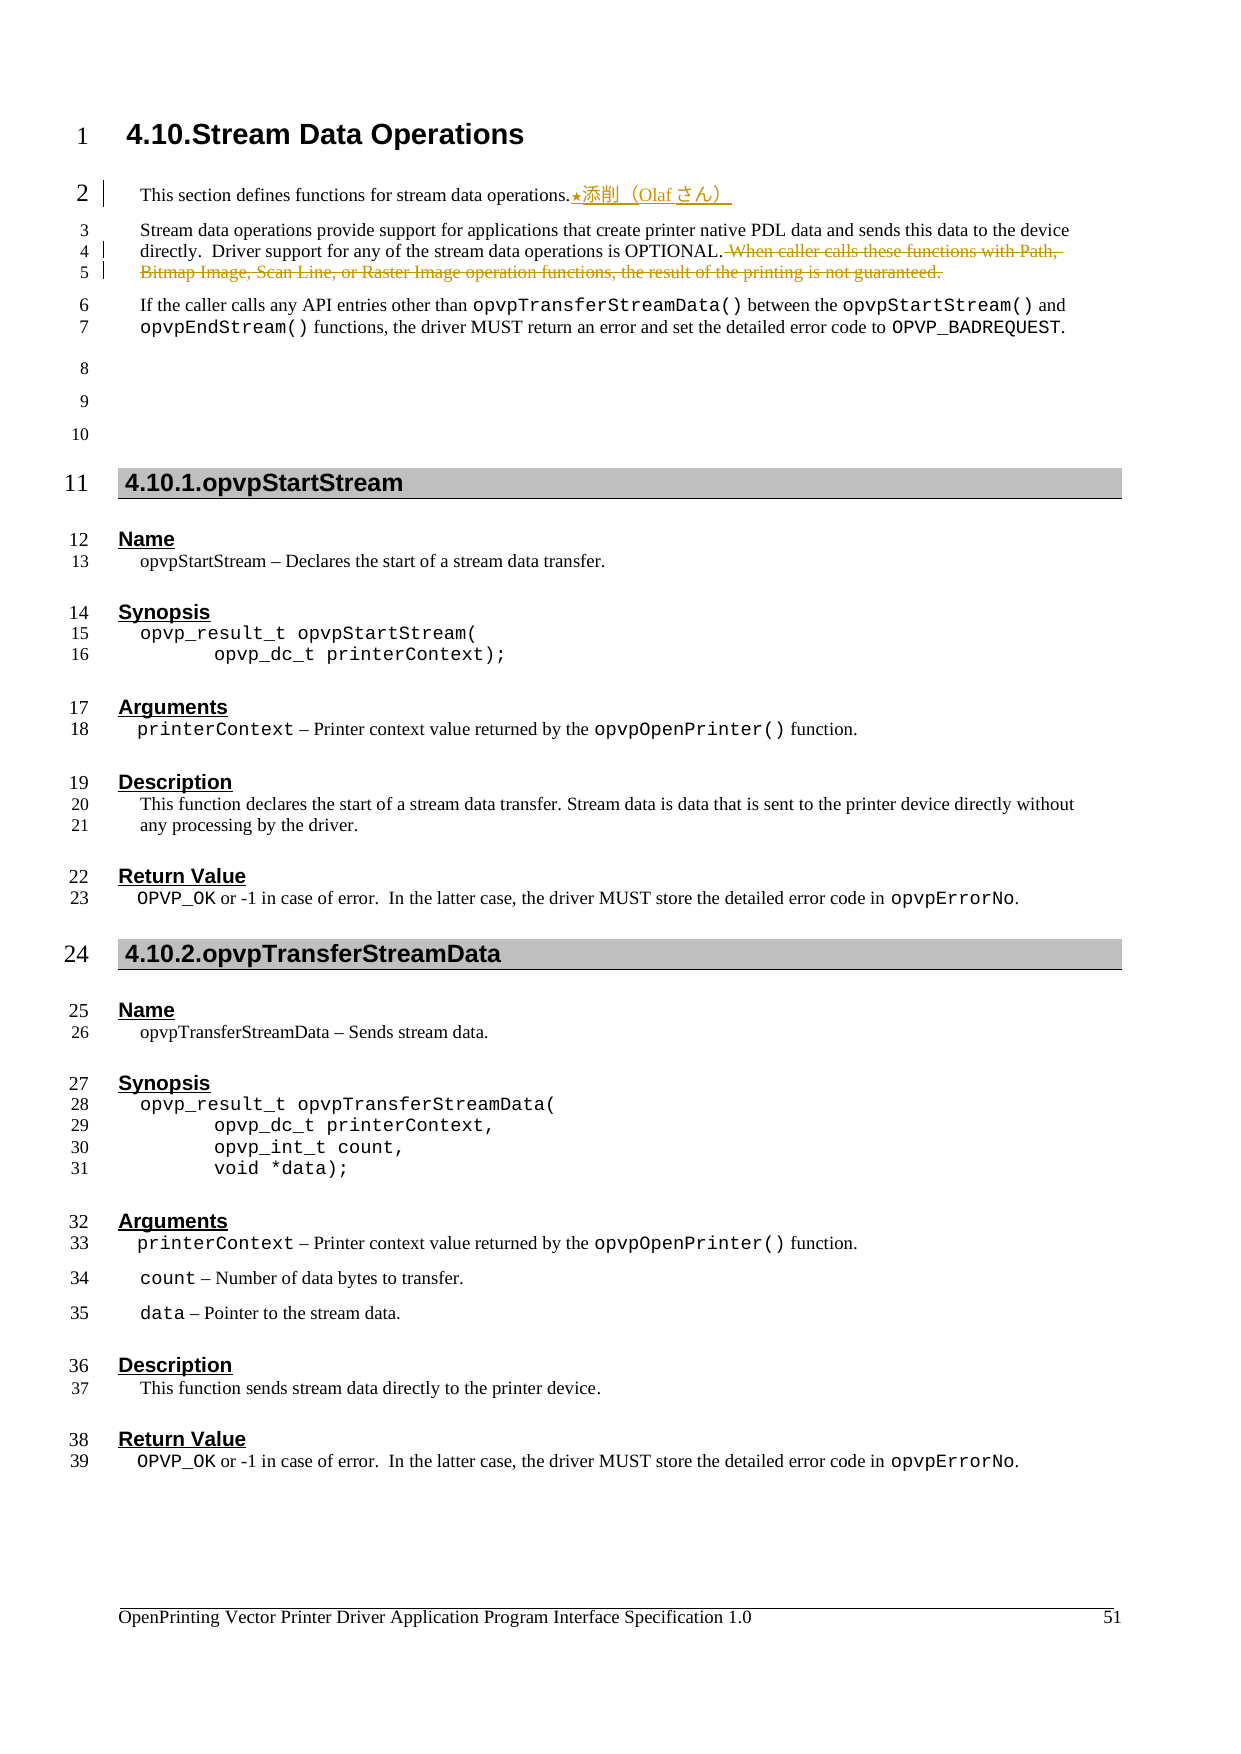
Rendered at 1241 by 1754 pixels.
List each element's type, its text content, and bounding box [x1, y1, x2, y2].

text OPVP_OK or -1 in case of error. In the latter case, the driver MUST store the detailed error code in opvpErrorNo. [137, 888, 1103, 910]
subtitle Return Value [118, 864, 1122, 888]
text opvp_result_t opvpTransferStreamData( opvp_dc_t printerContext, opvp_int_t count, void *data); [140, 1095, 1100, 1180]
text This section defines functions for stream data operations.★添削（Olafさん） [140, 180, 1100, 207]
text opvpTransferStreamData – Sends stream data. [140, 1022, 1100, 1043]
text Stream data operations provide support for applications that create printer native PDL data and sends this data to the device directly. Driver support for any of the stream data operations is OPTIONAL. [140, 220, 1100, 282]
subtitle Description [118, 1354, 1122, 1377]
subtitle Arguments [118, 696, 1122, 719]
subtitle Arguments [118, 1209, 1122, 1232]
subtitle Stream Data Operations [118, 118, 1122, 151]
text data – Pointer to the stream data. [140, 1302, 1100, 1325]
subtitle opvpTransferStreamData [118, 939, 1122, 969]
text count – Number of data bytes to transfer. [140, 1267, 1100, 1290]
text If the caller calls any API entries other than opvpTransferStreamData() between the opvpStartStream() and opvpEndStream() functions, the driver MUST return an error and set the detailed error code to OPVP_BADREQUEST. [140, 294, 1100, 339]
text This function sends stream data directly to the printer device. [140, 1377, 1100, 1398]
text This function declares the start of a stream data transfer. Stream data is data that is sent to the printer device directly without any processing by the driver. [140, 794, 1100, 835]
subtitle Description [118, 771, 1122, 794]
subtitle Synopsis [118, 601, 1122, 624]
text opvpStartStream – Declares the start of a stream data transfer. [140, 551, 1100, 572]
text opvp_result_t opvpStartStream( opvp_dc_t printerContext); [140, 624, 1100, 667]
subtitle opvpStartStream [118, 468, 1122, 498]
text printerContext – Printer context value returned by the opvpOpenPrinter() function. [137, 1232, 1103, 1255]
subtitle Name [118, 528, 1122, 551]
subtitle Return Value [118, 1427, 1122, 1451]
text printerContext – Printer context value returned by the opvpOpenPrinter() function. [137, 719, 1103, 741]
subtitle Synopsis [118, 1072, 1122, 1095]
text OPVP_OK or -1 in case of error. In the latter case, the driver MUST store the detailed error code in opvpErrorNo. [137, 1451, 1103, 1473]
subtitle Name [118, 999, 1122, 1022]
